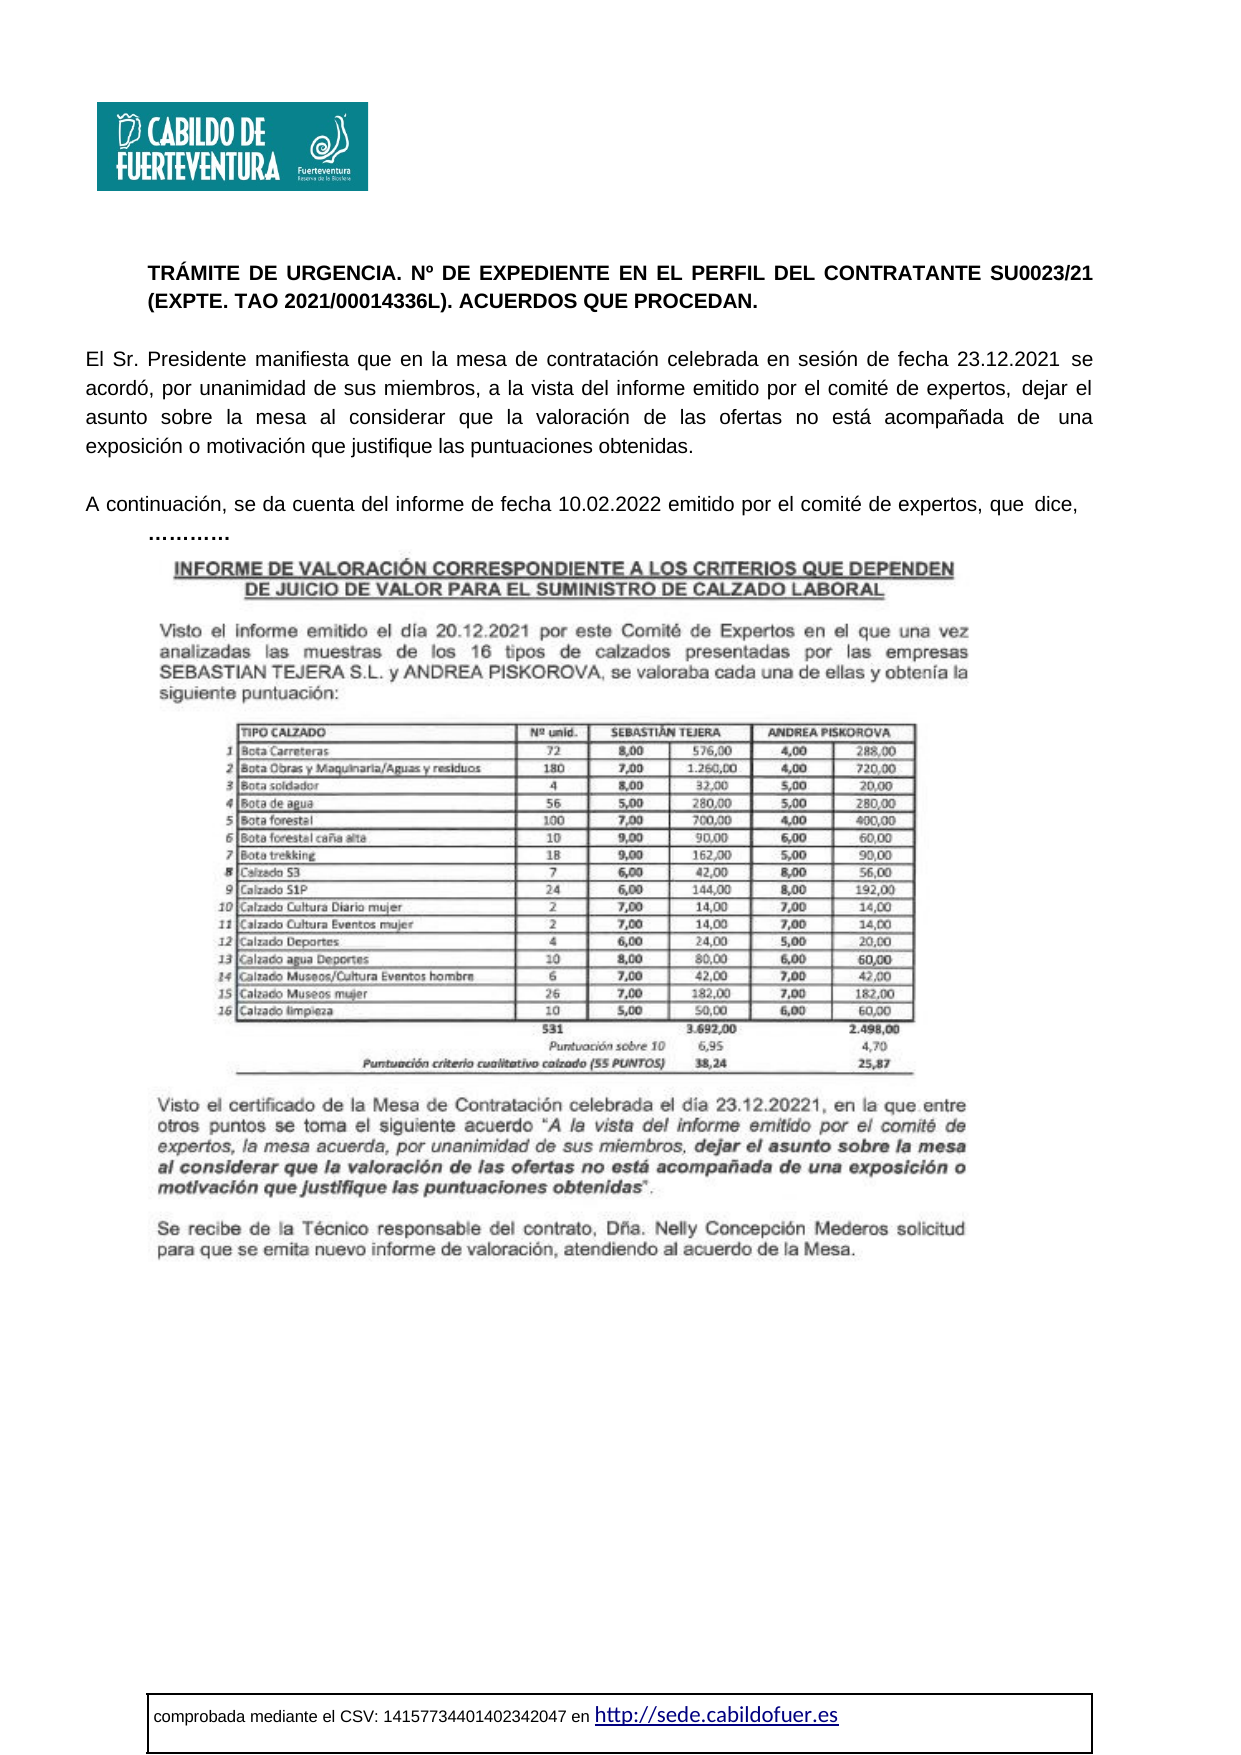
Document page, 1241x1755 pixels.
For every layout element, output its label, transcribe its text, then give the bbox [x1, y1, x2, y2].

text TRÁMITE DE URGENCIA. Nº DE EXPEDIENTE EN EL PERFIL DEL CONTRATANTE SU0023/21 (EXPTE. TAO 2021/00014336L). ACUERDOS QUE PROCEDAN. [147, 260, 1093, 313]
text A continuación, se da cuenta del informe de fecha 10.02.2022 emitido por el comité de expertos, que dice, [85, 491, 1093, 516]
subtitle ………… [147, 520, 1107, 544]
text El Sr. Presidente manifiesta que en la mesa de contratación celebrada en sesión de fecha 23.12.2021 se acordó, por unanimidad de sus miembros, a la vista del informe emitido por el comité de expertos, dejar el asunto sobre la mesa al considerar que la valoración de las ofertas no está acompañada de una exposición o motivación que justifique las puntuaciones obtenidas. [85, 347, 1093, 458]
